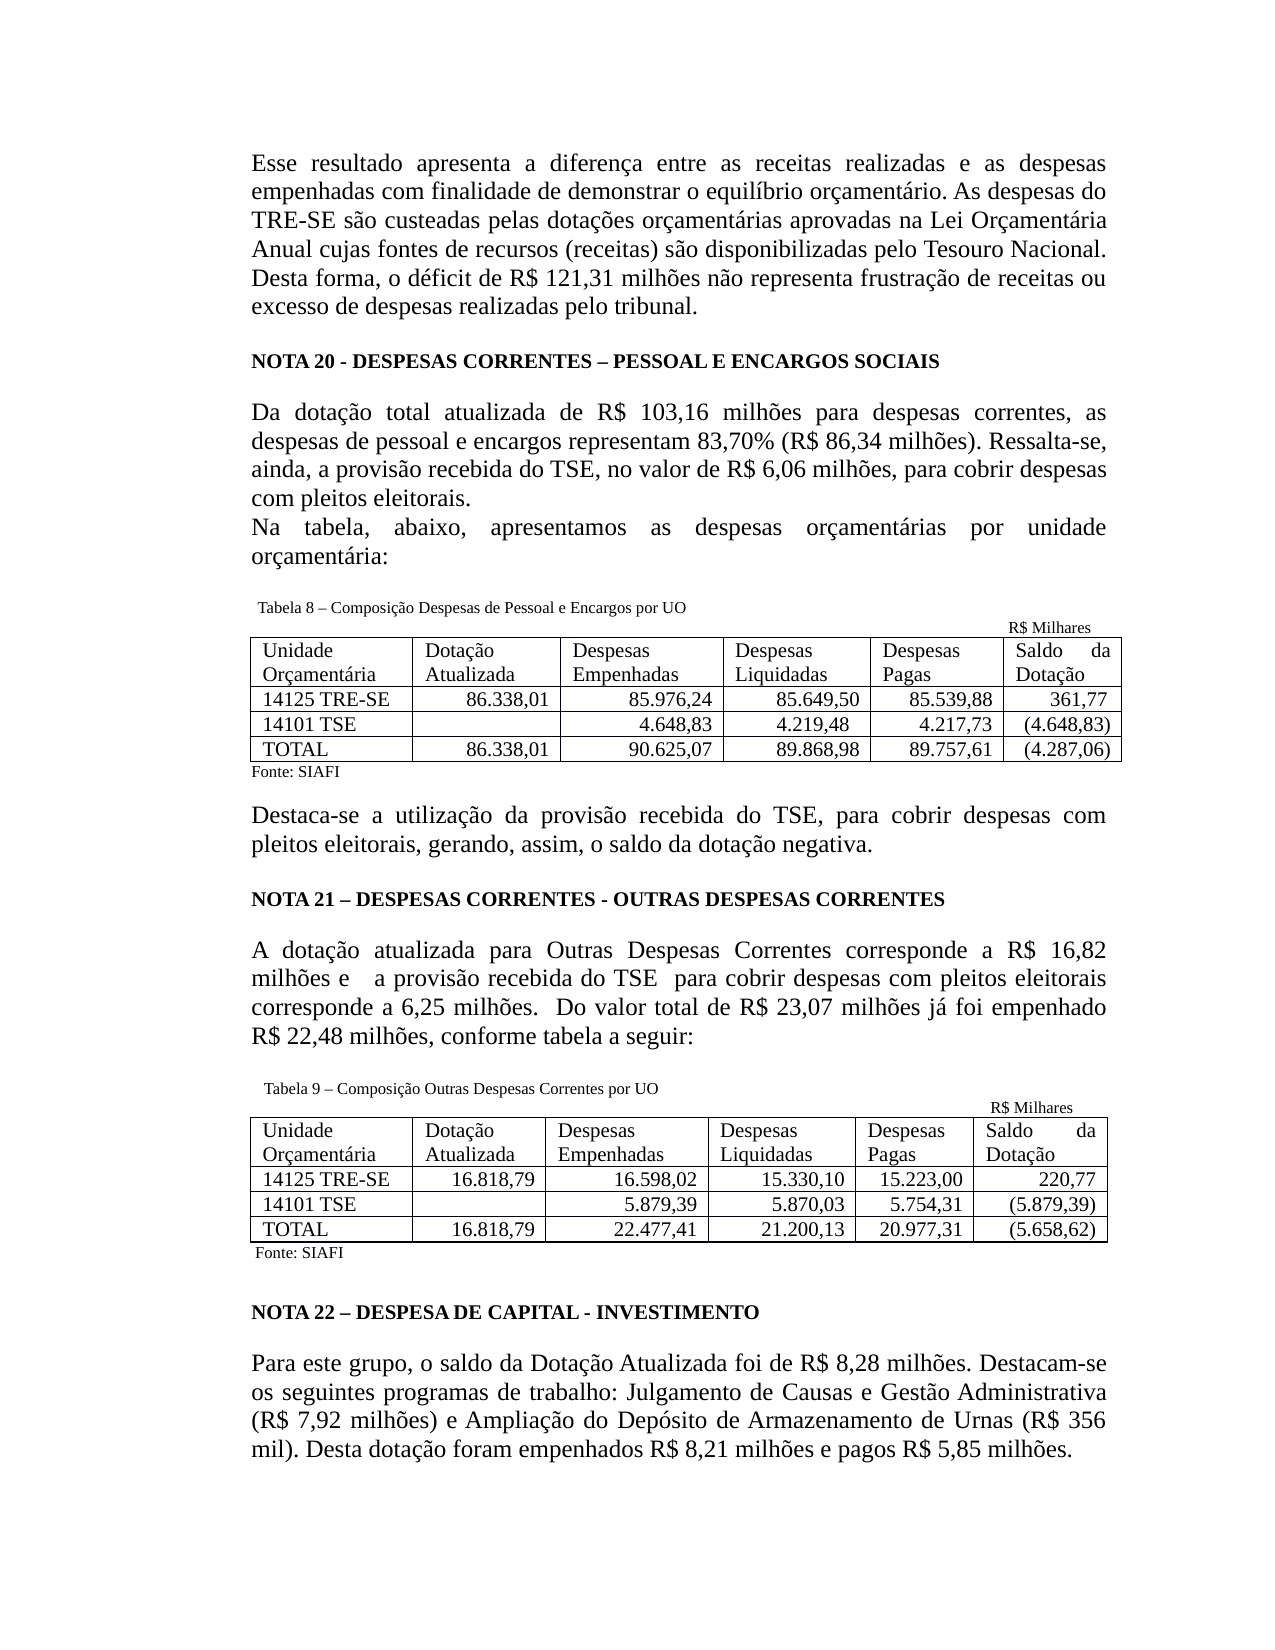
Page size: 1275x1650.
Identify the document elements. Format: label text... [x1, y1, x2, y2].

text Destaca-se a utilização da provisão recebida do TSE, para cobrir despesas com pleitos eleitorais, gerando, assim, o saldo da dotação negativa. [251, 800, 1107, 858]
table_cell 20.977,31 [856, 1217, 973, 1241]
table_cell (4.648,83) [1004, 712, 1121, 736]
table_cell 85.649,50 [724, 687, 870, 711]
table_header Despesas Empenhadas [546, 1118, 708, 1166]
table_cell (5.879,39) [974, 1192, 1107, 1216]
text Para este grupo, o saldo da Dotação Atualizada foi de R$ 8,28 milhões. Destacam-se os seguintes programas de trabalho: Julgamento de Causas e Gestão Administrativa (R$ 7,92 milhões) e Ampliação do Depósito de Armazenamento de Urnas (R$ 356 mil). Desta dotação foram empenhados R$ 8,21 milhões e pagos R$ 5,85 milhões. [251, 1348, 1107, 1463]
table_header Despesas Liquidadas [724, 638, 870, 686]
text NOTA 20 - DESPESAS CORRENTES – PESSOAL E ENCARGOS SOCIAIS [207, 349, 1107, 373]
text NOTA 22 – DESPESA DE CAPITAL - INVESTIMENTO [148, 1300, 1107, 1324]
table_cell 86.338,01 [413, 737, 560, 761]
text Fonte: SIAFI [251, 762, 1107, 781]
table_cell 220,77 [974, 1167, 1107, 1191]
text R$ Milhares [251, 1098, 1107, 1117]
table_cell (5.658,62) [974, 1217, 1107, 1241]
table_cell 89.757,61 [871, 737, 1003, 761]
table_header Dotação Atualizada [413, 638, 560, 686]
table_cell 14101 TSE [251, 712, 412, 736]
table_cell 85.539,88 [871, 687, 1003, 711]
table_cell 14101 TSE [251, 1192, 412, 1216]
table_header Despesas Pagas [871, 638, 1003, 686]
table_cell 15.330,10 [709, 1167, 855, 1191]
text R$ Milhares [251, 617, 1107, 637]
text NOTA 21 – DESPESAS CORRENTES - OUTRAS DESPESAS CORRENTES [207, 887, 1107, 911]
text Tabela 9 – Composição Outras Despesas Correntes por UO [207, 1078, 1107, 1098]
table_header Saldo da Dotação [974, 1118, 1107, 1166]
table_cell 15.223,00 [856, 1167, 973, 1191]
table_header Despesas Liquidadas [709, 1118, 855, 1166]
text Tabela 8 – Composição Despesas de Pessoal e Encargos por UO [207, 598, 1107, 617]
table_header Unidade Orçamentária [251, 1118, 412, 1166]
table_cell 21.200,13 [709, 1217, 855, 1241]
table_cell TOTAL [251, 1217, 412, 1241]
table_cell 4.648,83 [561, 712, 723, 736]
table_cell 86.338,01 [413, 687, 560, 711]
table_header Despesas Empenhadas [561, 638, 723, 686]
table_cell 16.818,79 [413, 1217, 545, 1241]
table_cell [413, 1192, 545, 1216]
table_cell 90.625,07 [561, 737, 723, 761]
table_header Unidade Orçamentária [251, 638, 412, 686]
table_header Despesas Pagas [856, 1118, 973, 1166]
table_header Dotação Atualizada [413, 1118, 545, 1166]
table_cell 5.870,03 [709, 1192, 855, 1216]
text Esse resultado apresenta a diferença entre as receitas realizadas e as despesas empenhadas com finalidade de demonstrar o equilíbrio orçamentário. As despesas do TRE-SE são custeadas pelas dotações orçamentárias aprovadas na Lei Orçamentária Anual cujas fontes de recursos (receitas) são disponibilizadas pelo Tesouro Nacional. Desta forma, o déficit de R$ 121,31 milhões não representa frustração de receitas ou excesso de despesas realizadas pelo tribunal. [251, 148, 1107, 320]
table_cell 89.868,98 [724, 737, 870, 761]
table_cell 14125 TRE-SE [251, 1167, 412, 1191]
table_cell 5.879,39 [546, 1192, 708, 1216]
table_cell TOTAL [251, 737, 412, 761]
text Na tabela, abaixo, apresentamos as despesas orçamentárias por unidade orçamentária: [251, 512, 1107, 569]
table_cell 361,77 [1004, 687, 1121, 711]
table_cell 4.219,48 [724, 712, 870, 736]
table_cell 5.754,31 [856, 1192, 973, 1216]
table_cell 85.976,24 [561, 687, 723, 711]
text A dotação atualizada para Outras Despesas Correntes corresponde a R$ 16,82 milhões e a provisão recebida do TSE para cobrir despesas com pleitos eleitorais corresponde a 6,25 milhões. Do valor total de R$ 23,07 milhões já foi empenhado R$ 22,48 milhões, conforme tabela a seguir: [251, 935, 1107, 1050]
text Fonte: SIAFI [222, 1242, 1107, 1262]
table_cell 16.818,79 [413, 1167, 545, 1191]
table_cell (4.287,06) [1004, 737, 1121, 761]
table_header Saldo da Dotação [1004, 638, 1121, 686]
table_cell 22.477,41 [546, 1217, 708, 1241]
table_cell 14125 TRE-SE [251, 687, 412, 711]
table_cell 16.598,02 [546, 1167, 708, 1191]
table_cell 4.217,73 [871, 712, 1003, 736]
text Da dotação total atualizada de R$ 103,16 milhões para despesas correntes, as despesas de pessoal e encargos representam 83,70% (R$ 86,34 milhões). Ressalta-se, ainda, a provisão recebida do TSE, no valor de R$ 6,06 milhões, para cobrir despesas com pleitos eleitorais. [251, 397, 1107, 512]
table_cell [413, 712, 560, 736]
